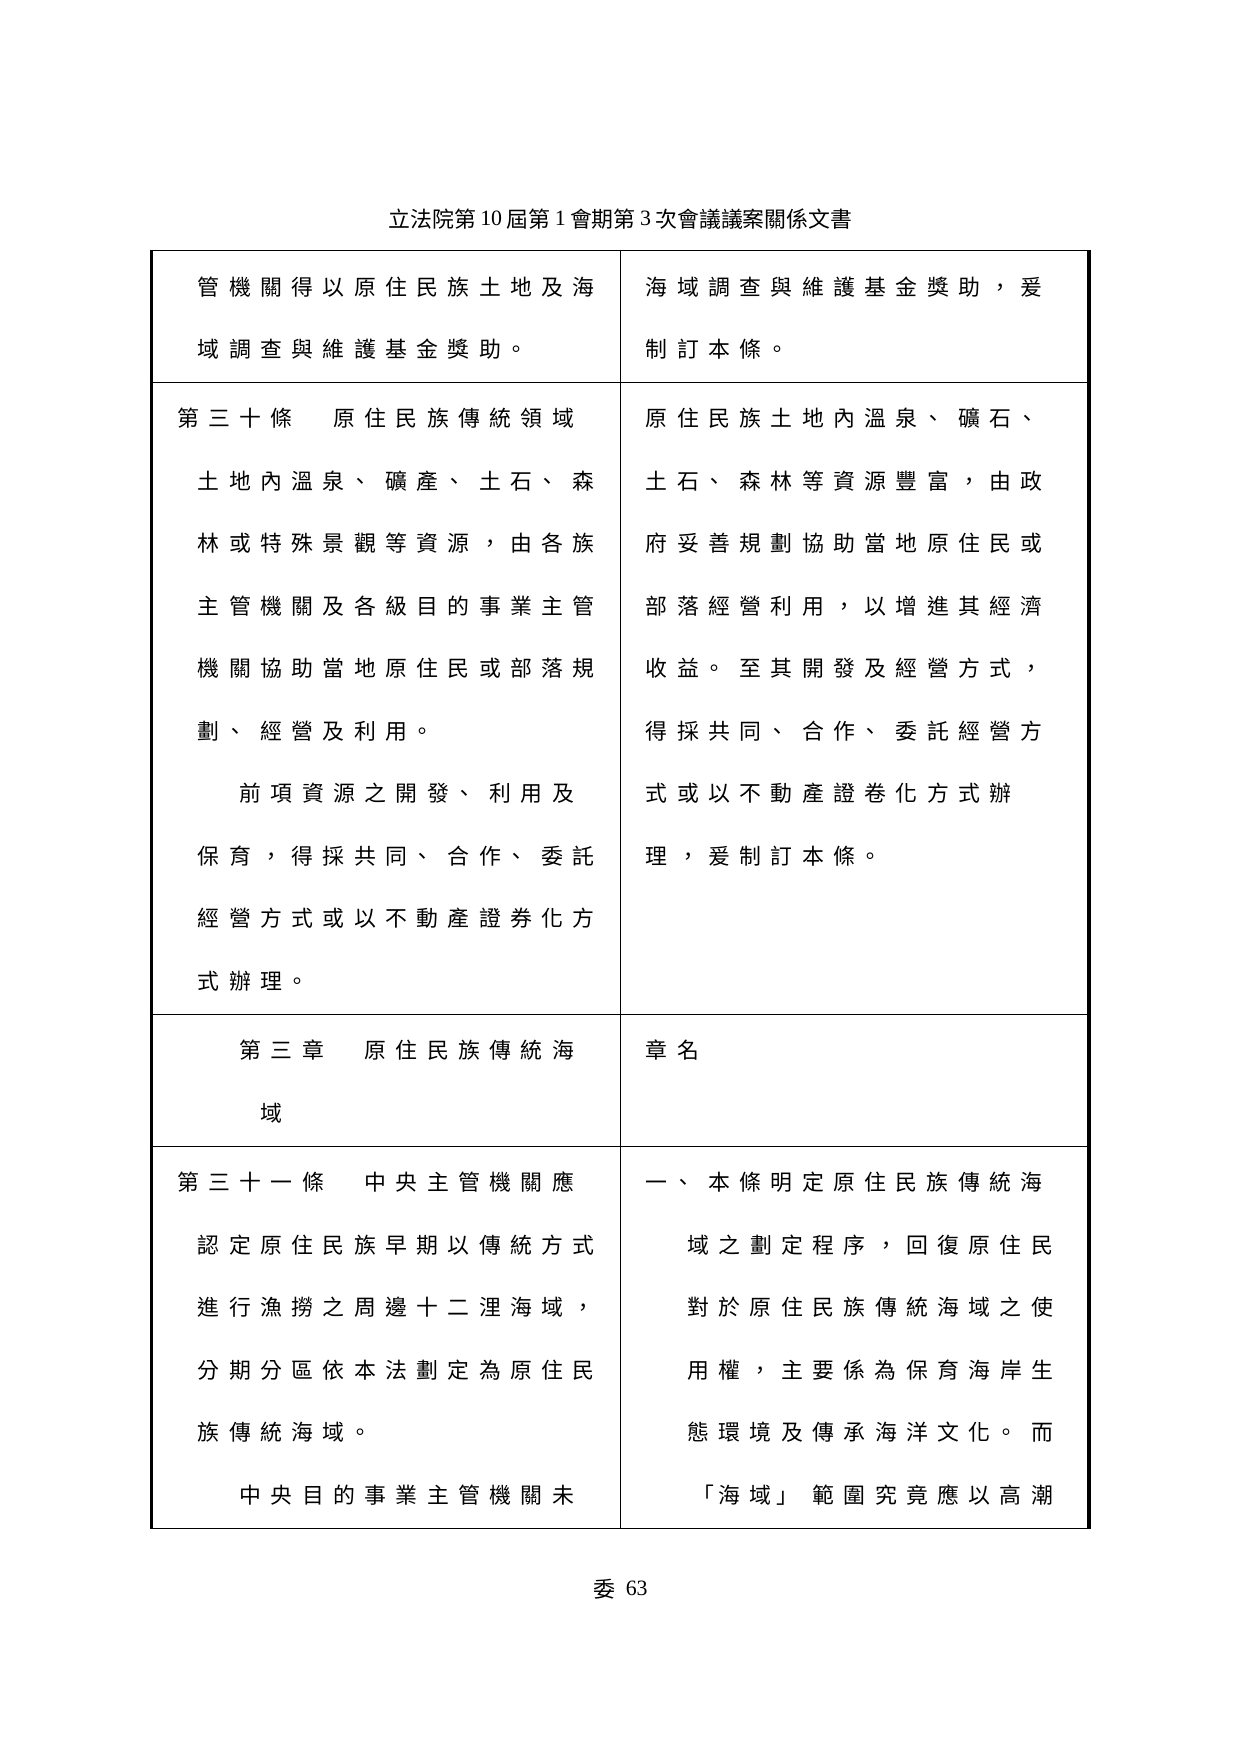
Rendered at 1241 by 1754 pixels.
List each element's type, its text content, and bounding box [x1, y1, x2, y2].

table_cell 海域調查與維護基金獎助，爰制訂本條。 [621, 251, 1087, 382]
table_cell 第三十一條 中央主管機關應認定原住民族早期以傳統方式進行漁撈之周邊十二浬海域，分期分區依本法劃定為原住民族傳統海域。 中央目的事業主管機關未 [153, 1147, 620, 1528]
table_cell 管機關得以原住民族土地及海域調查與維護基金獎助。 [153, 251, 620, 382]
table_cell 第三章 原住民族傳統海域 [153, 1015, 620, 1146]
table_cell 第三十條 原住民族傳統領域土地內溫泉、礦產、土石、森林或特殊景觀等資源，由各族主管機關及各級目的事業主管機關協助當地原住民或部落規劃、經營及利用。 前項資源之開發、利用及保育，得採共同、合作、委託經營方式或以不動產證券化方式辦理。 [153, 383, 620, 1014]
table_cell 章名 [621, 1015, 1087, 1146]
table_cell 原住民族土地內溫泉、礦石、土石、森林等資源豐富，由政府妥善規劃協助當地原住民或部落經營利用，以增進其經濟收益。至其開發及經營方式，得採共同、合作、委託經營方式或以不動產證卷化方式辦理，爰制訂本條。 [621, 383, 1087, 1014]
table_cell 一、本條明定原住民族傳統海域之劃定程序，回復原住民對於原住民族傳統海域之使用權，主要係為保育海岸生態環境及傳承海洋文化。而「海域」範圍究竟應以高潮 [621, 1147, 1087, 1528]
